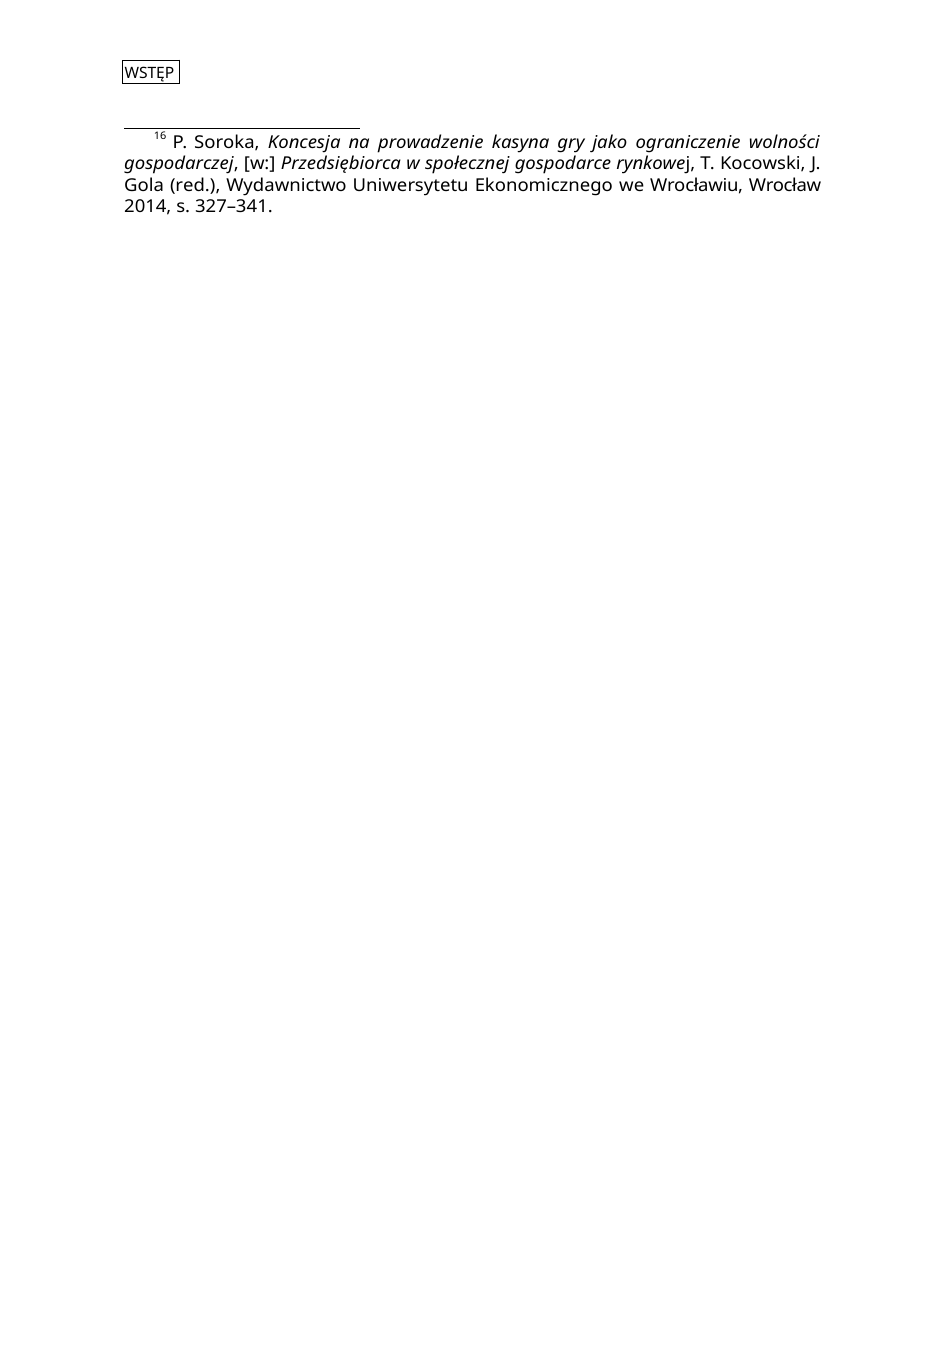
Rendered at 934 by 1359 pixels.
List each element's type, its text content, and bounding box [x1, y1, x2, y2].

text 16 P. Soroka, Koncesja na prowadzenie kasyna gry jako ograniczenie wolności gospodarczej, [w:] Przedsiębiorca w społecznej gospodarce rynkowej, T. Kocowski, J. Gola (red.), Wydawnictwo Uniwersytetu Ekonomicznego we Wrocławiu, Wrocław 2014, s. 327–341. [124, 131, 821, 217]
